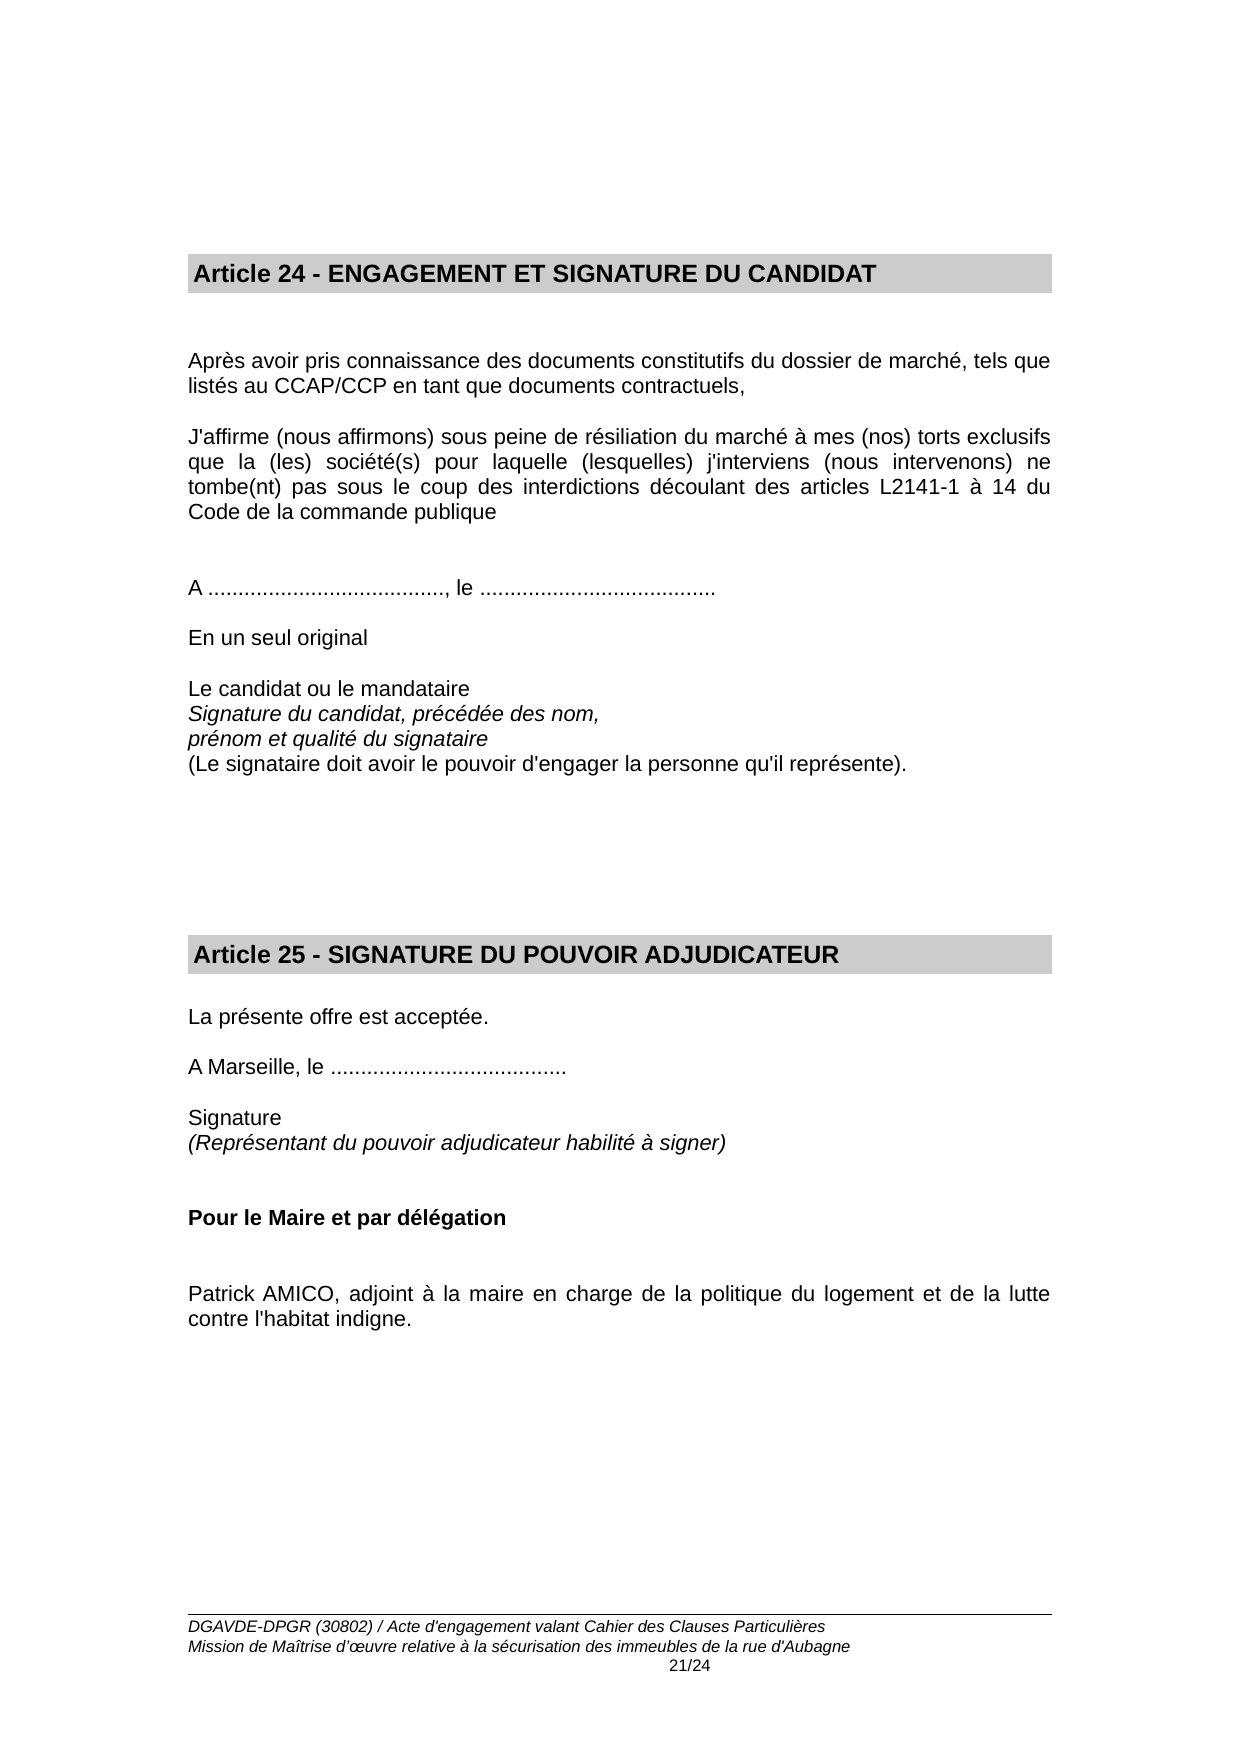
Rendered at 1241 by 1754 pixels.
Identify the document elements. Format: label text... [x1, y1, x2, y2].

text La présente offre est acceptée. [188, 1004, 1052, 1029]
text prénom et qualité du signataire [188, 726, 1052, 751]
text A Marseille, le ....................................... [188, 1054, 1052, 1079]
subtitle ENGAGEMENT ET SIGNATURE DU CANDIDAT [190, 257, 1050, 291]
text Après avoir pris connaissance des documents constitutifs du dossier de marché, tels que listés au CCAP/CCP en tant que documents contractuels, [188, 348, 1052, 398]
text (Représentant du pouvoir adjudicateur habilité à signer) [188, 1130, 1052, 1155]
subtitle SIGNATURE DU POUVOIR ADJUDICATEUR [190, 937, 1050, 972]
text (Le signataire doit avoir le pouvoir d'engager la personne qu'il représente). [188, 751, 1052, 777]
text Signature du candidat, précédée des nom, [188, 701, 1052, 726]
text En un seul original [188, 625, 1052, 651]
text Patrick AMICO, adjoint à la maire en charge de la politique du logement et de la lutte contre l'habitat indigne. [188, 1281, 1052, 1331]
text A ......................................., le ....................................... [188, 575, 1052, 600]
text Signature [188, 1104, 1052, 1130]
text J'affirme (nous affirmons) sous peine de résiliation du marché à mes (nos) torts exclusifs que la (les) société(s) pour laquelle (lesquelles) j'interviens (nous intervenons) ne tombe(nt) pas sous le coup des interdictions découlant des articles L2141-1 à 14 du Code de la commande publique [188, 424, 1052, 524]
text Le candidat ou le mandataire [188, 676, 1052, 701]
text Pour le Maire et par délégation [188, 1205, 1052, 1231]
